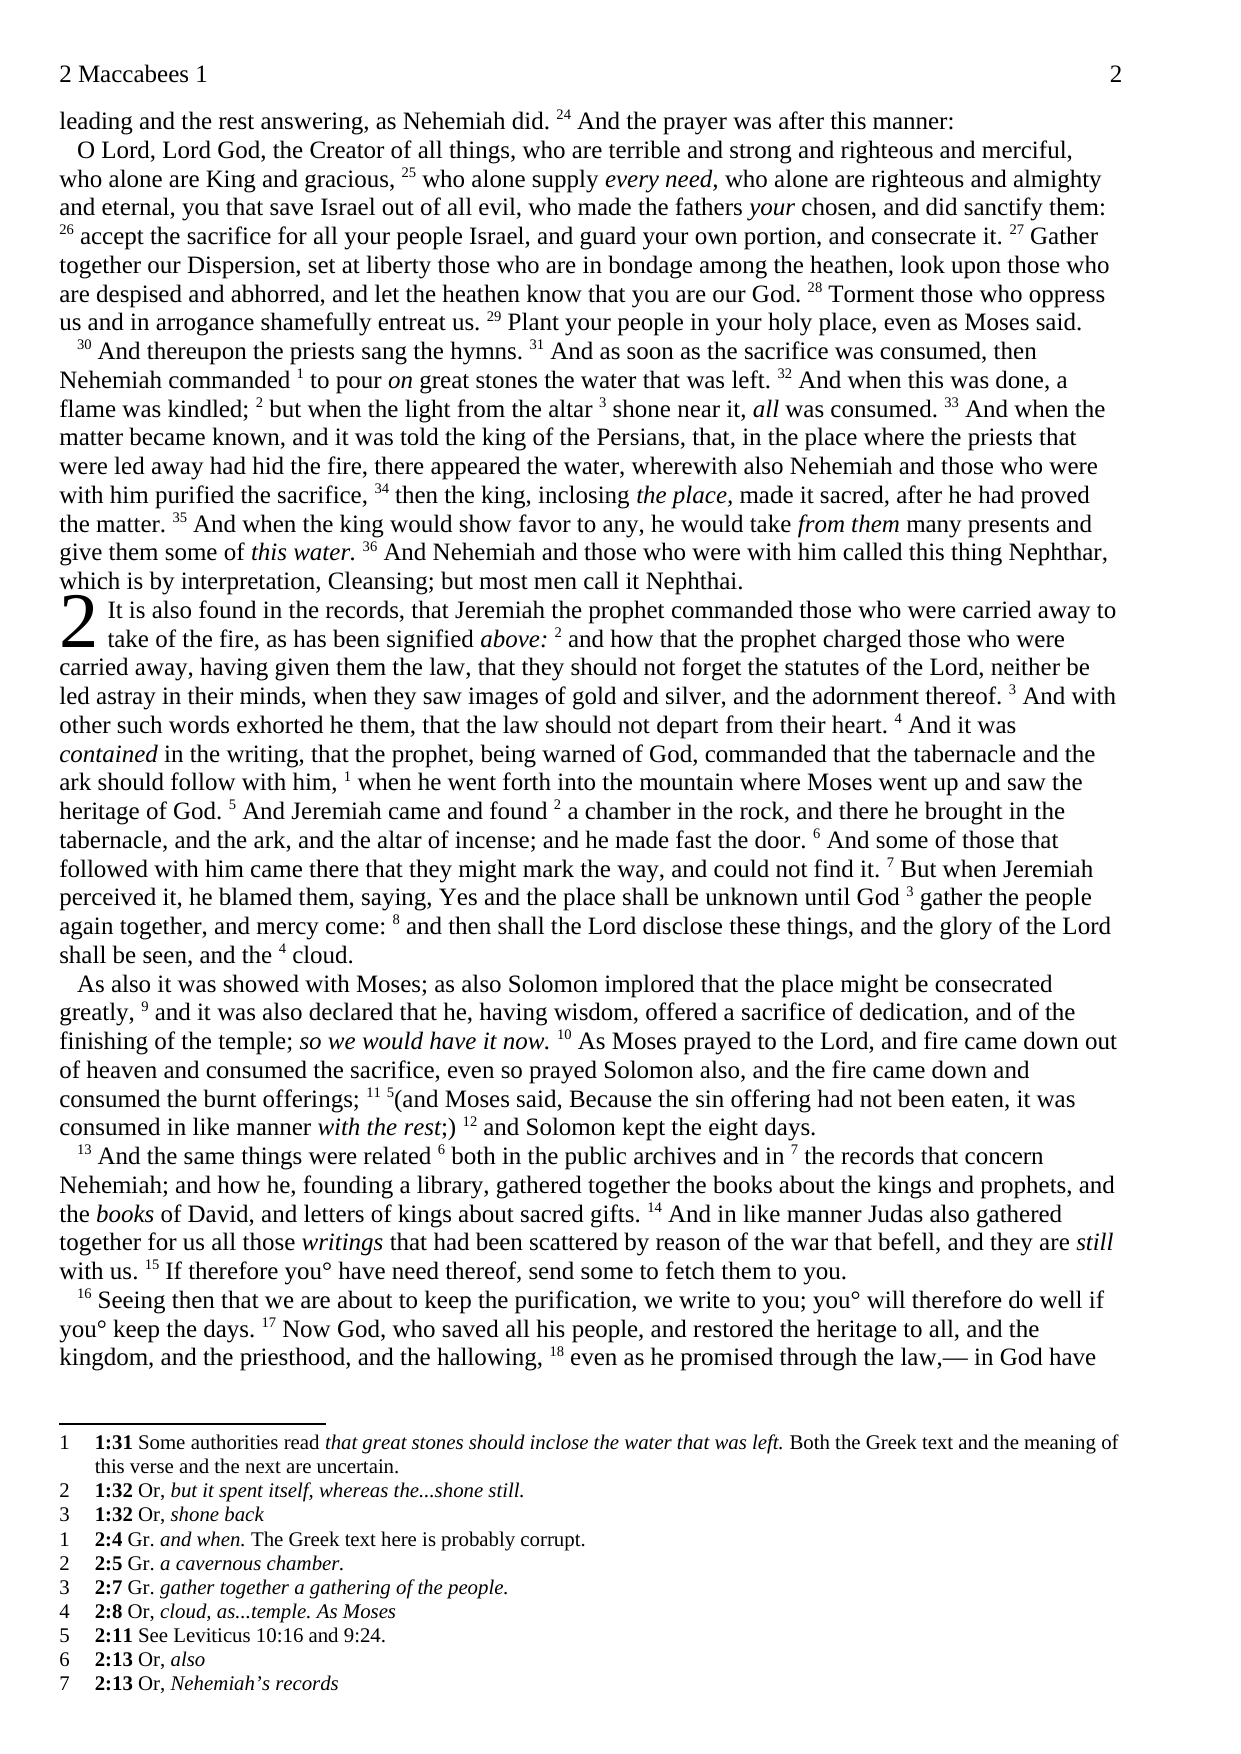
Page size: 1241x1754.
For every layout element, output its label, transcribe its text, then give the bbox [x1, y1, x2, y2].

text 2It is also found in the records, that Jeremiah the prophet commanded those who were carried away to take of the fire, as has been signified above: 2 and how that the prophet charged those who were carried away, having given them the law, that they should not forget the statutes of the Lord, neither be led astray in their minds, when they saw images of gold and silver, and the adornment thereof. 3 And with other such words exhorted he them, that the law should not depart from their heart. 4 And it was contained in the writing, that the prophet, being warned of God, commanded that the tabernacle and the ark should follow with him, when he went forth into the mountain where Moses went up and saw the heritage of God. 5 And Jeremiah came and found a chamber in the rock, and there he brought in the tabernacle, and the ark, and the altar of incense; and he made fast the door. 6 And some of those that followed with him came there that they might mark the way, and could not find it. 7 But when Jeremiah perceived it, he blamed them, saying, Yes and the place shall be unknown until God gather the people again together, and mercy come: 8 and then shall the Lord disclose these things, and the glory of the Lord shall be seen, and the cloud. [59, 595, 1122, 969]
text 16 Seeing then that we are about to keep the purification, we write to you; you° will therefore do well if you° keep the days. 17 Now God, who saved all his people, and restored the heritage to all, and the kingdom, and the priesthood, and the hallowing, 18 even as he promised through the law,— in God have [59, 1285, 1122, 1371]
text 2:8 Or, cloud, as...temple. As Moses [59, 1599, 1122, 1623]
text 2:7 Gr. gather together a gathering of the people. [59, 1574, 1122, 1599]
text 1:31 Some authorities read that great stones should inclose the water that was left. Both the Greek text and the meaning of this verse and the next are uncertain. [59, 1430, 1122, 1478]
text 13 And the same things were related both in the public archives and in the records that concern Nehemiah; and how he, founding a library, gathered together the books about the kings and prophets, and the books of David, and letters of kings about sacred gifts. 14 And in like manner Judas also gathered together for us all those writings that had been scattered by reason of the war that befell, and they are still with us. 15 If therefore you° have need thereof, send some to fetch them to you. [59, 1141, 1122, 1285]
text 2:11 See Leviticus 10:16 and 9:24. [59, 1623, 1122, 1647]
text 2:5 Gr. a cavernous chamber. [59, 1551, 1122, 1574]
text 2:4 Gr. and when. The Greek text here is probably corrupt. [59, 1526, 1122, 1551]
text 2:13 Or, Nehemiah’s records [59, 1671, 1122, 1695]
text 2:13 Or, also [59, 1647, 1122, 1671]
text As also it was showed with Moses; as also Solomon implored that the place might be consecrated greatly, 9 and it was also declared that he, having wisdom, offered a sacrifice of dedication, and of the finishing of the temple; so we would have it now. 10 As Moses prayed to the Lord, and fire came down out of heaven and consumed the sacrifice, even so prayed Solomon also, and the fire came down and consumed the burnt offerings; 11 (and Moses said, Because the sin offering had not been eaten, it was consumed in like manner with the rest;) 12 and Solomon kept the eight days. [59, 969, 1122, 1141]
text 1:32 Or, but it spent itself, whereas the...shone still. [59, 1478, 1122, 1502]
text 30 And thereupon the priests sang the hymns. 31 And as soon as the sacrifice was consumed, then Nehemiah commanded to pour on great stones the water that was left. 32 And when this was done, a flame was kindled; but when the light from the altar shone near it, all was consumed. 33 And when the matter became known, and it was told the king of the Persians, that, in the place where the priests that were led away had hid the fire, there appeared the water, wherewith also Nehemiah and those who were with him purified the sacrifice, 34 then the king, inclosing the place, made it sacred, after he had proved the matter. 35 And when the king would show favor to any, he would take from them many presents and give them some of this water. 36 And Nehemiah and those who were with him called this thing Nephthar, which is by interpretation, Cleansing; but most men call it Nephthai. [59, 336, 1122, 595]
text O Lord, Lord God, the Creator of all things, who are terrible and strong and righteous and merciful, who alone are King and gracious, 25 who alone supply every need, who alone are righteous and almighty and eternal, you that save Israel out of all evil, who made the fathers your chosen, and did sanctify them: 26 accept the sacrifice for all your people Israel, and guard your own portion, and consecrate it. 27 Gather together our Dispersion, set at liberty those who are in bondage among the heathen, look upon those who are despised and abhorred, and let the heathen know that you are our God. 28 Torment those who oppress us and in arrogance shamefully entreat us. 29 Plant your people in your holy place, even as Moses said. [59, 135, 1122, 336]
text 1:32 Or, shone back [59, 1502, 1122, 1526]
text leading and the rest answering, as Nehemiah did. 24 And the prayer was after this manner: [59, 106, 1122, 135]
